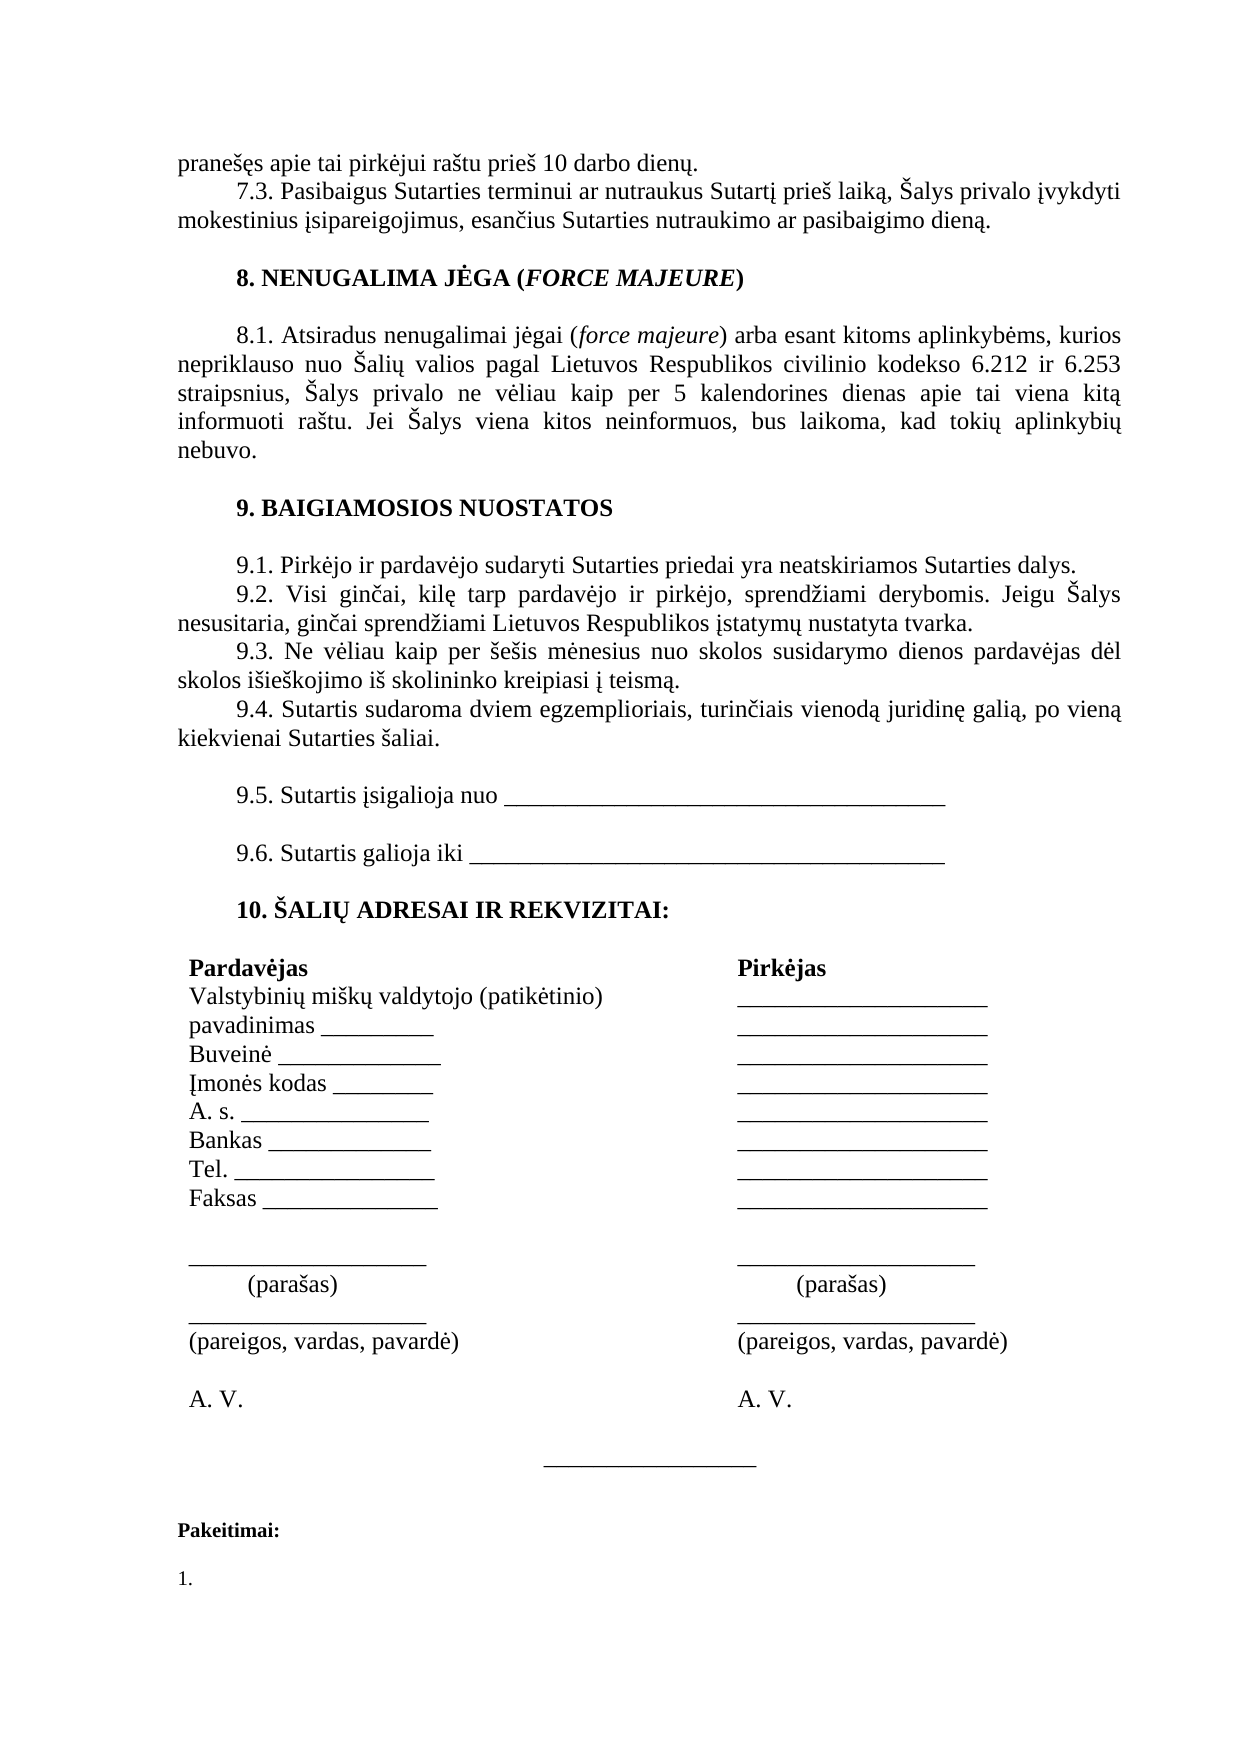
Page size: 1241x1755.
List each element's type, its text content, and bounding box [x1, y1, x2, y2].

text 7.3. Pasibaigus Sutarties terminui ar nutraukus Sutartį prieš laiką, Šalys privalo įvykdyti mokestinius įsipareigojimus, esančius Sutarties nutraukimo ar pasibaigimo dieną. [177, 176, 1122, 234]
text 1. [177, 1566, 1122, 1590]
text 9.1. Pirkėjo ir pardavėjo sudaryti Sutarties priedai yra neatskiriamos Sutarties dalys. [177, 550, 1122, 579]
text 9.3. Ne vėliau kaip per šešis mėnesius nuo skolos susidarymo dienos pardavėjas dėl skolos išieškojimo iš skolininko kreipiasi į teismą. [177, 636, 1122, 694]
text Pakeitimai: [177, 1518, 1122, 1542]
text 8. NENUGALIMA JĖGA (FORCE MAJEURE) [177, 263, 1122, 291]
text 9.2. Visi ginčai, kilę tarp pardavėjo ir pirkėjo, sprendžiami derybomis. Jeigu Šalys nesusitaria, ginčai sprendžiami Lietuvos Respublikos įstatymų nustatyta tvarka. [177, 579, 1122, 636]
text 9.5. Sutartis įsigalioja nuo [177, 780, 1122, 809]
text 8.1. Atsiradus nenugalimai jėgai (force majeure) arba esant kitoms aplinkybėms, kurios nepriklauso nuo Šalių valios pagal Lietuvos Respublikos civilinio kodekso 6.212 ir 6.253 straipsnius, Šalys privalo ne vėliau kaip per 5 kalendorines dienas apie tai viena kitą informuoti raštu. Jei Šalys viena kitos neinformuos, bus laikoma, kad tokių aplinkybių nebuvo. [177, 320, 1122, 464]
text 10. ŠALIŲ ADRESAI IR REKVIZITAI: [177, 895, 1122, 924]
text 9.6. Sutartis galioja iki [177, 838, 1122, 866]
table_header Pardavėjas Valstybinių miškų valdytojo (patikėtinio) pavadinimas _________ Buveinė _____________ Įmonės kodas ________ A. s. _______________ Bankas _____________ Tel. ________________ Faksas ______________ ___________________ (parašas) ___________________ (pareigos, vardas, pavardė) A. V. [177, 953, 726, 1413]
table_header Pirkėjas ____________________ ____________________ ____________________ ____________________ ____________________ ____________________ ____________________ ____________________ ___________________ (parašas) ___________________ (pareigos, vardas, pavardė) A. V. [726, 953, 1122, 1413]
text _________________ [177, 1441, 1122, 1470]
text pranešęs apie tai pirkėjui raštu prieš 10 darbo dienų. [177, 148, 1122, 176]
text 9. BAIGIAMOSIOS NUOSTATOS [177, 493, 1122, 521]
text 9.4. Sutartis sudaroma dviem egzemplioriais, turinčiais vienodą juridinę galią, po vieną kiekvienai Sutarties šaliai. [177, 694, 1122, 751]
